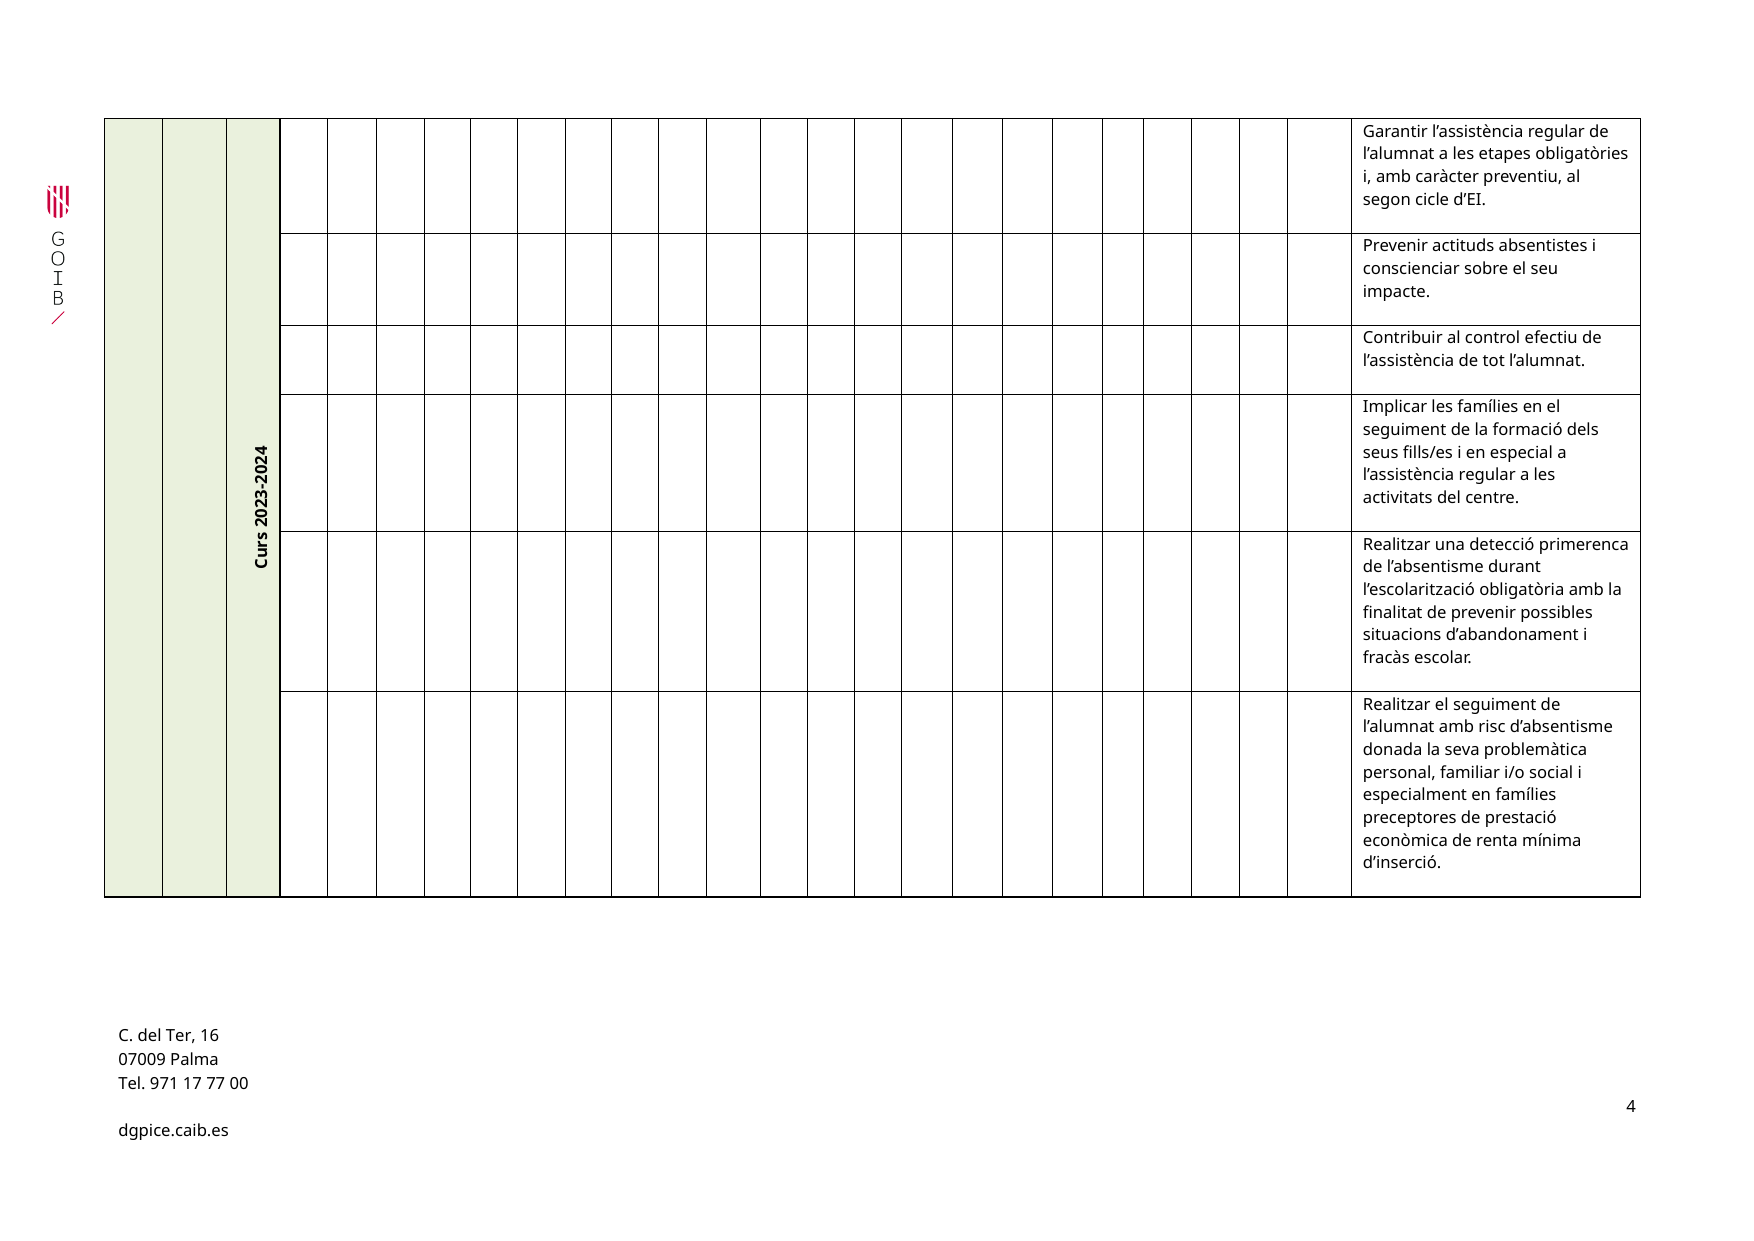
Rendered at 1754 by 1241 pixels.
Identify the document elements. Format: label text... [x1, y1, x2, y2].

table_cell [707, 326, 760, 394]
table_cell [518, 119, 565, 233]
table_cell [1288, 326, 1351, 394]
table_cell [953, 395, 1002, 531]
table_cell [328, 234, 376, 324]
table_cell [566, 119, 611, 233]
table_cell [328, 395, 376, 531]
table_cell [566, 532, 611, 691]
table_cell [1192, 234, 1239, 324]
table_cell [902, 326, 952, 394]
table_cell [377, 395, 424, 531]
table_cell [808, 692, 854, 896]
table_cell [855, 119, 901, 233]
table_cell [566, 395, 611, 531]
table_cell [808, 532, 854, 691]
table_cell [1103, 119, 1143, 233]
table_cell [471, 119, 517, 233]
table_cell [761, 326, 807, 394]
table_cell [612, 326, 658, 394]
table_cell [1240, 692, 1287, 896]
table_cell [377, 326, 424, 394]
table_cell [1288, 119, 1351, 233]
table_cell [1240, 234, 1287, 324]
table_cell [808, 119, 854, 233]
table_cell [953, 532, 1002, 691]
table_cell [1053, 395, 1102, 531]
table_cell [425, 692, 470, 896]
table_cell [808, 395, 854, 531]
table_cell [1240, 119, 1287, 233]
table_cell [566, 326, 611, 394]
table_cell [281, 326, 327, 394]
table_cell [855, 326, 901, 394]
table_cell [425, 395, 470, 531]
table_cell [612, 395, 658, 531]
table_cell [1192, 692, 1239, 896]
table_cell [953, 119, 1002, 233]
table_cell [761, 395, 807, 531]
table_cell [659, 532, 706, 691]
table_cell [612, 692, 658, 896]
table_cell [612, 532, 658, 691]
table_cell [281, 692, 327, 896]
table_cell [281, 532, 327, 691]
table_cell Garantir l’assistència regular de l’alumnat a les etapes obligatòries i, amb caràcter preventiu, al segon cicle d’EI. [1352, 119, 1640, 233]
table_cell [659, 692, 706, 896]
table_cell [328, 532, 376, 691]
table_cell [1003, 532, 1052, 691]
table_cell [1103, 326, 1143, 394]
table_cell [1144, 234, 1191, 324]
table_cell [328, 326, 376, 394]
table_cell [163, 119, 226, 896]
table_cell [659, 119, 706, 233]
table_cell [377, 234, 424, 324]
table_cell [1003, 395, 1052, 531]
table_cell [761, 532, 807, 691]
table_cell [1144, 692, 1191, 896]
table_cell [1103, 692, 1143, 896]
table_cell [707, 532, 760, 691]
table_cell [612, 119, 658, 233]
table_cell [1240, 326, 1287, 394]
table_cell [808, 234, 854, 324]
table_cell [1053, 692, 1102, 896]
table_cell [1053, 119, 1102, 233]
table_cell [518, 395, 565, 531]
table_cell [612, 234, 658, 324]
table_cell [425, 326, 470, 394]
table_cell [1144, 532, 1191, 691]
table_cell [1103, 532, 1143, 691]
table_cell [1144, 395, 1191, 531]
table_cell [281, 395, 327, 531]
table_cell [902, 692, 952, 896]
table_cell [761, 692, 807, 896]
table_cell [281, 119, 327, 233]
table_cell [808, 326, 854, 394]
table_cell [1053, 532, 1102, 691]
table_cell Prevenir actituds absentistes i conscienciar sobre el seu impacte. [1352, 234, 1640, 324]
table_cell [471, 234, 517, 324]
table_cell [1192, 395, 1239, 531]
table_cell [902, 532, 952, 691]
table_cell [1003, 119, 1052, 233]
table_cell Contribuir al control efectiu de l’assistència de tot l’alumnat. [1352, 326, 1640, 394]
table_cell [1192, 119, 1239, 233]
table_cell [328, 119, 376, 233]
table_cell [902, 119, 952, 233]
table_cell [281, 234, 327, 324]
table_cell [1003, 234, 1052, 324]
table_cell [1144, 119, 1191, 233]
table_cell [1103, 234, 1143, 324]
table_cell [855, 532, 901, 691]
table_cell [377, 119, 424, 233]
table_cell [855, 395, 901, 531]
table_cell [471, 326, 517, 394]
table_cell [855, 234, 901, 324]
table_cell [1103, 395, 1143, 531]
table_cell [902, 395, 952, 531]
table_cell [953, 326, 1002, 394]
table_cell [1240, 395, 1287, 531]
table_cell [377, 692, 424, 896]
table_cell [1053, 234, 1102, 324]
table_cell [1144, 326, 1191, 394]
table_cell [1053, 326, 1102, 394]
table_cell [659, 326, 706, 394]
table_cell [471, 692, 517, 896]
table_cell [566, 692, 611, 896]
table_cell [518, 532, 565, 691]
table_cell [518, 234, 565, 324]
table_cell [1288, 692, 1351, 896]
table_cell [707, 119, 760, 233]
table_cell [761, 234, 807, 324]
table_cell [471, 532, 517, 691]
table_cell [328, 692, 376, 896]
table_cell [1192, 326, 1239, 394]
table_cell [953, 692, 1002, 896]
table_cell [707, 692, 760, 896]
table_cell [1288, 532, 1351, 691]
table_cell [105, 119, 162, 896]
table_cell [1192, 532, 1239, 691]
table_cell [425, 119, 470, 233]
picture [28, 170, 88, 345]
table_cell [902, 234, 952, 324]
table_cell Implicar les famílies en el seguiment de la formació dels seus fills/es i en especial a l’assistència regular a les activitats del centre. [1352, 395, 1640, 531]
table_cell [377, 532, 424, 691]
table_cell [518, 326, 565, 394]
table_cell [425, 532, 470, 691]
table_cell [566, 234, 611, 324]
table_cell [518, 692, 565, 896]
table_cell [471, 395, 517, 531]
table_cell [855, 692, 901, 896]
table_cell [659, 395, 706, 531]
table_cell [1288, 234, 1351, 324]
table_cell [761, 119, 807, 233]
table_cell [1003, 692, 1052, 896]
table_cell Realitzar el seguiment de l’alumnat amb risc d’absentisme donada la seva problemàtica personal, familiar i/o social i especialment en famílies preceptores de prestació econòmica de renta mínima d’inserció. [1352, 692, 1640, 896]
table_cell [425, 234, 470, 324]
table_cell [1003, 326, 1052, 394]
table_cell Curs 2023-2024 [227, 119, 279, 896]
table_cell [707, 234, 760, 324]
table_cell [1288, 395, 1351, 531]
table_cell [707, 395, 760, 531]
table_cell Realitzar una detecció primerenca de l’absentisme durant l’escolarització obligatòria amb la finalitat de prevenir possibles situacions d’abandonament i fracàs escolar. [1352, 532, 1640, 691]
table_cell [953, 234, 1002, 324]
table_cell [659, 234, 706, 324]
table_cell [1240, 532, 1287, 691]
